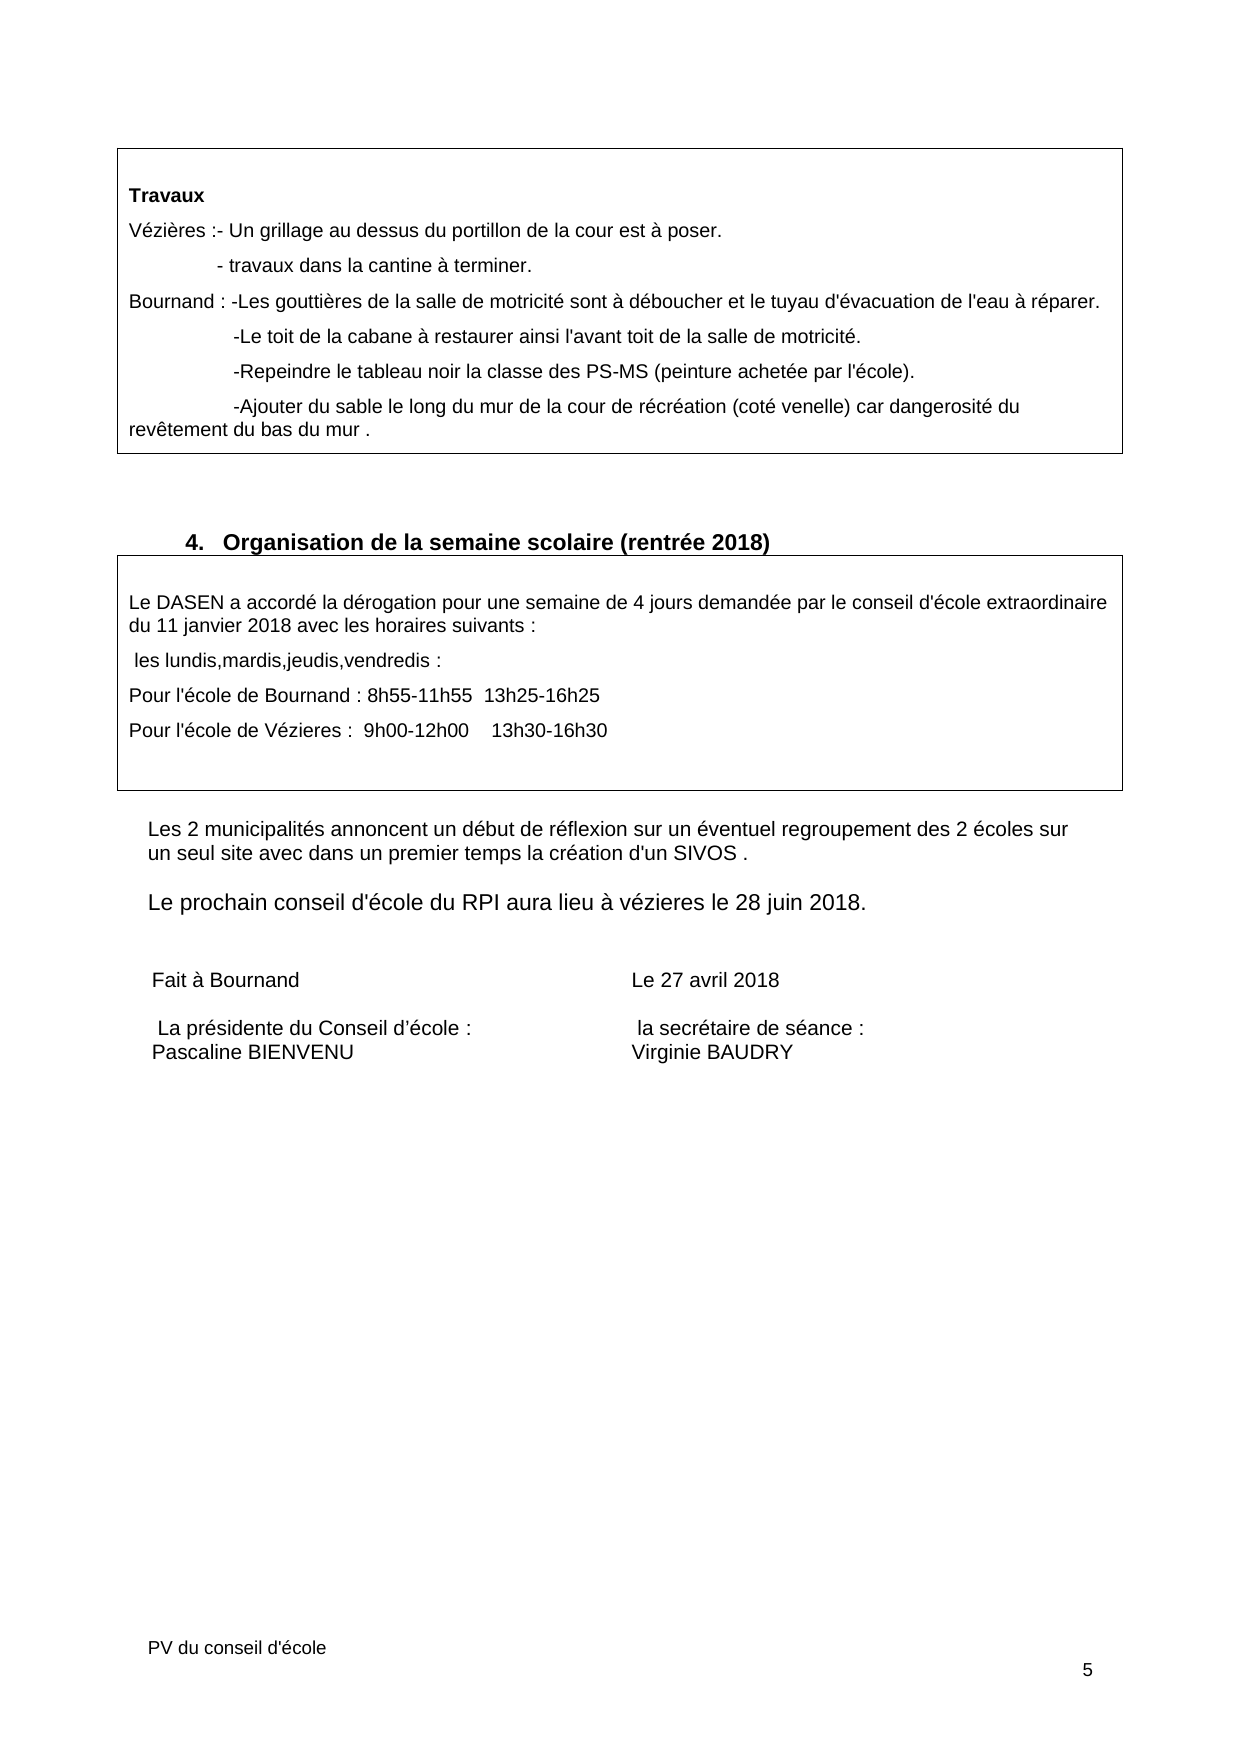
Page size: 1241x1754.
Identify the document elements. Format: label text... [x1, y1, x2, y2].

list Organisation de la semaine scolaire (rentrée 2018) [185, 528, 1092, 555]
table_header Le 27 avril 2018 [620, 968, 1100, 1016]
table_cell la secrétaire de séance : Virginie BAUDRY [620, 1016, 1100, 1064]
text Le prochain conseil d'école du RPI aura lieu à vézieres le 28 juin 2018. [148, 889, 1092, 915]
table_header Le DASEN a accordé la dérogation pour une semaine de 4 jours demandée par le conseil d'école extraordinaire du 11 janvier 2018 avec les horaires suivants : les lundis,mardis,jeudis,vendredis : Pour l'école de Bournand : 8h55-11h55 13h25-16h25 Pour l'école de Vézieres : 9h00-12h00 13h30-16h30 [118, 556, 1122, 790]
table_header Travaux Vézières :- Un grillage au dessus du portillon de la cour est à poser. - travaux dans la cantine à terminer. Bournand : -Les gouttières de la salle de motricité sont à déboucher et le tuyau d'évacuation de l'eau à réparer. -Le toit de la cabane à restaurer ainsi l'avant toit de la salle de motricité. -Repeindre le tableau noir la classe des PS-MS (peinture achetée par l'école). -Ajouter du sable le long du mur de la cour de récréation (coté venelle) car dangerosité du revêtement du bas du mur . [118, 149, 1122, 453]
text Les 2 municipalités annoncent un début de réflexion sur un éventuel regroupement des 2 écoles sur un seul site avec dans un premier temps la création d'un SIVOS . [148, 817, 1092, 865]
table_header Fait à Bournand [140, 968, 620, 1016]
table_cell La présidente du Conseil d’école : Pascaline BIENVENU [140, 1016, 620, 1064]
